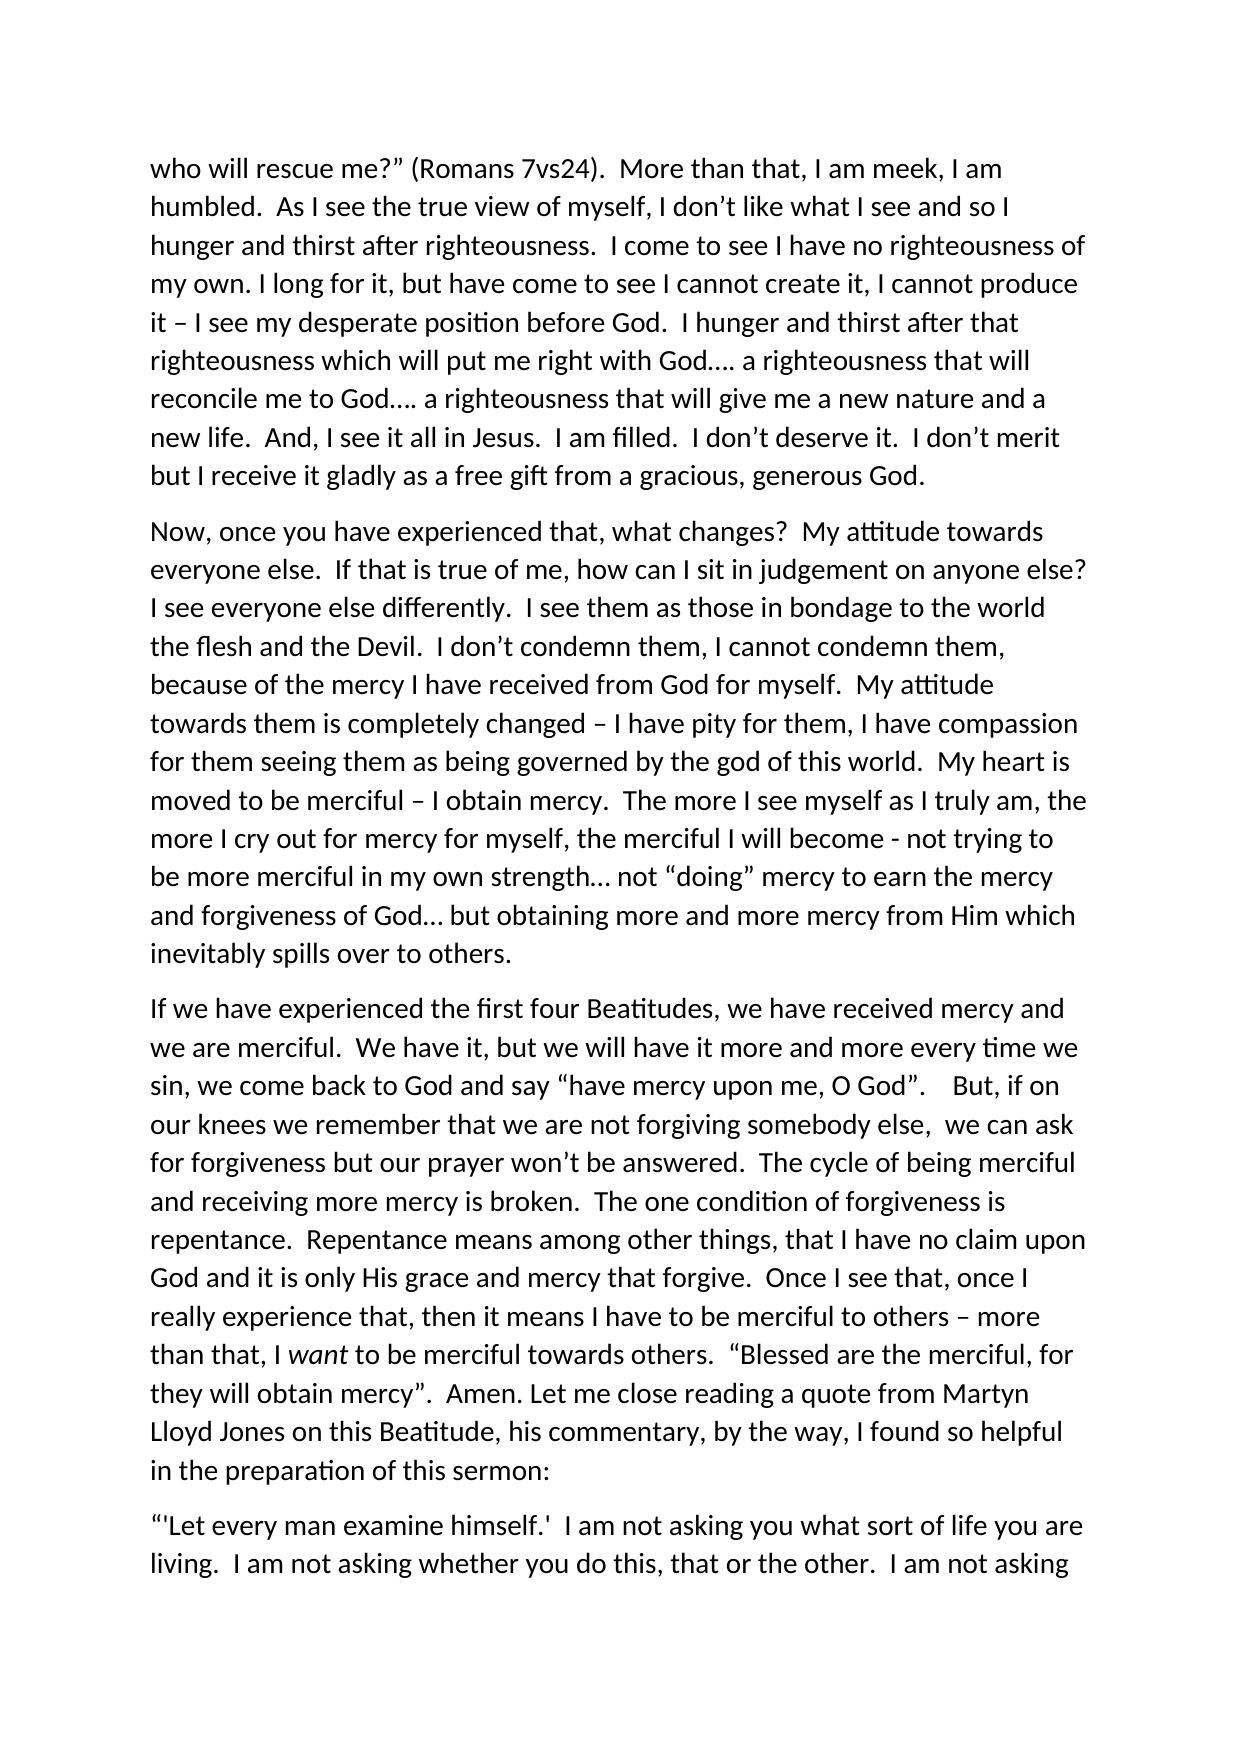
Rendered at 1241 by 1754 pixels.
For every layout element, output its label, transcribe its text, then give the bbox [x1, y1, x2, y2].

text who will rescue me?” (Romans 7vs24). More than that, I am meek, I am humbled. As I see the true view of myself, I don’t like what I see and so I hunger and thirst after righteousness. I come to see I have no righteousness of my own. I long for it, but have come to see I cannot create it, I cannot produce it – I see my desperate position before God. I hunger and thirst after that righteousness which will put me right with God…. a righteousness that will reconcile me to God…. a righteousness that will give me a new nature and a new life. And, I see it all in Jesus. I am filled. I don’t deserve it. I don’t merit but I receive it gladly as a free gift from a gracious, generous God. [150, 150, 1090, 493]
text “'Let every man examine himself.' I am not asking you what sort of life you are living. I am not asking whether you do this, that or the other. I am not asking [150, 1507, 1090, 1581]
text Now, once you have experienced that, what changes? My attitude towards everyone else. If that is true of me, how can I sit in judgement on anyone else? I see everyone else differently. I see them as those in bondage to the world the flesh and the Devil. I don’t condemn them, I cannot condemn them, because of the mercy I have received from God for myself. My attitude towards them is completely changed – I have pity for them, I have compassion for them seeing them as being governed by the god of this world. My heart is moved to be merciful – I obtain mercy. The more I see myself as I truly am, the more I cry out for mercy for myself, the merciful I will become - not trying to be more merciful in my own strength… not “doing” mercy to earn the mercy and forgiveness of God… but obtaining more and more mercy from Him which inevitably spills over to others. [150, 513, 1090, 971]
text If we have experienced the first four Beatitudes, we have received mercy and we are merciful. We have it, but we will have it more and more every time we sin, we come back to God and say “have mercy upon me, O God”. But, if on our knees we remember that we are not forgiving somebody else, we can ask for forgiveness but our prayer won’t be answered. The cycle of being merciful and receiving more mercy is broken. The one condition of forgiveness is repentance. Repentance means among other things, that I have no claim upon God and it is only His grace and mercy that forgive. Once I see that, once I really experience that, then it means I have to be merciful to others – more than that, I want to be merciful towards others. “Blessed are the merciful, for they will obtain mercy”. Amen. Let me close reading a quote from Martyn Lloyd Jones on this Beatitude, his commentary, by the way, I found so helpful in the preparation of this sermon: [150, 991, 1090, 1487]
